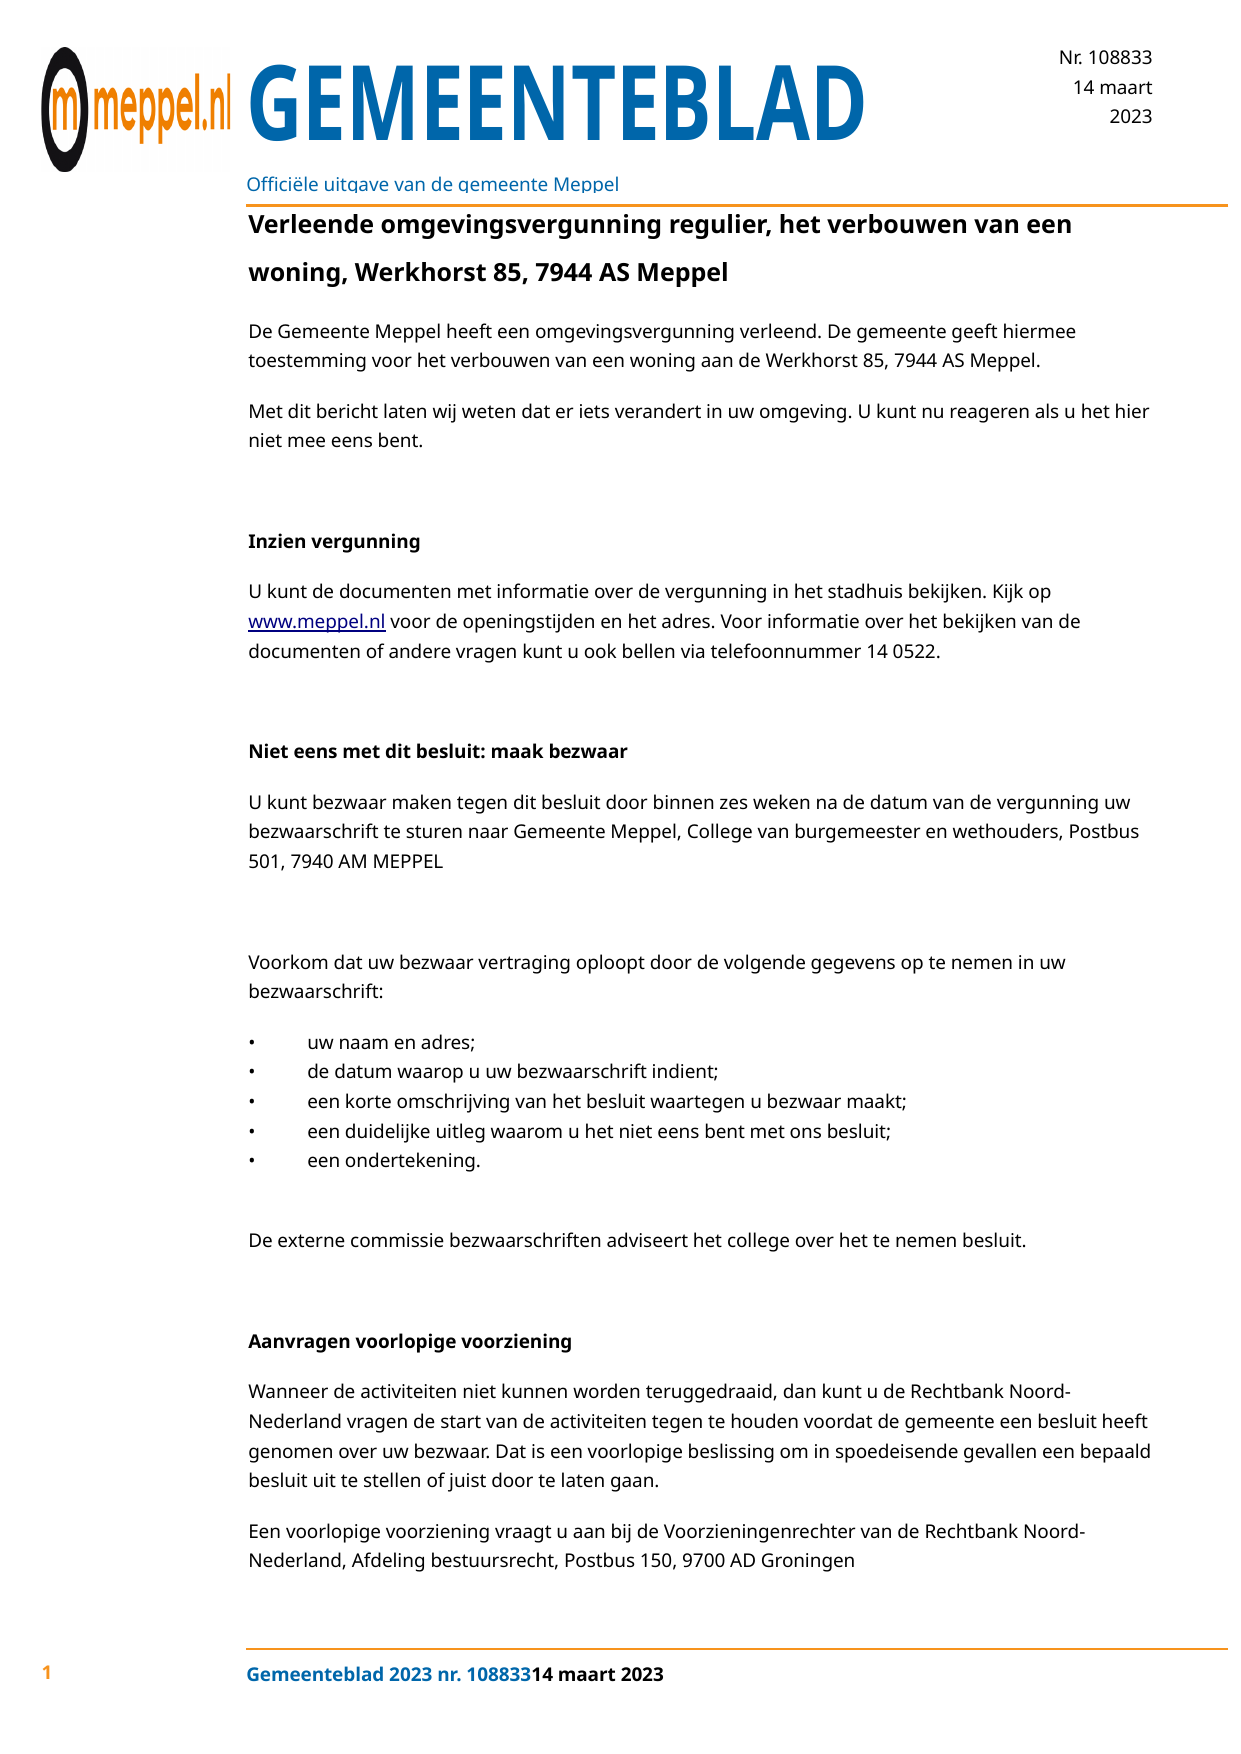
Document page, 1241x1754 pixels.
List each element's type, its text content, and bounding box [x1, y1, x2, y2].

list de datum waarop u uw bezwaarschrift indient; [248, 1059, 1152, 1084]
list een ondertekening. [248, 1147, 1152, 1173]
text Verleende omgevingsvergunning regulier, het verbouwen van een woning, Werkhorst 85, 7944 AS Meppel [248, 207, 1152, 288]
text De Gemeente Meppel heeft een omgevingsvergunning verleend. De gemeente geeft hiermee toestemming voor het verbouwen van een woning aan de Werkhorst 85, 7944 AS Meppel. [248, 318, 1152, 373]
text Voorkom dat uw bezwaar vertraging oploopt door de volgende gegevens op te nemen in uw bezwaarschrift: [248, 949, 1152, 1004]
list een duidelijke uitleg waarom u het niet eens bent met ons besluit; [248, 1118, 1152, 1144]
text Met dit bericht laten wij weten dat er iets verandert in uw omgeving. U kunt nu reageren als u het hier niet mee eens bent. [248, 398, 1152, 453]
text De externe commissie bezwaarschriften adviseert het college over het te nemen besluit. [248, 1227, 1152, 1253]
list uw naam en adres; [248, 1029, 1152, 1055]
text Inzien vergunning [248, 528, 1152, 554]
text Niet eens met dit besluit: maak bezwaar [248, 739, 1152, 764]
text Een voorlopige voorziening vraagt u aan bij de Voorzieningenrechter van de Rechtbank Noord-Nederland, Afdeling bestuursrecht, Postbus 150, 9700 AD Groningen [248, 1518, 1152, 1573]
list een korte omschrijving van het besluit waartegen u bezwaar maakt; [248, 1088, 1152, 1114]
text Aanvragen voorlopige voorziening [248, 1328, 1152, 1354]
text U kunt de documenten met informatie over de vergunning in het stadhuis bekijken. Kijk op www.meppel.nl voor de openingstijden en het adres. Voor informatie over het bekijken van de documenten of andere vragen kunt u ook bellen via telefoonnummer 14 0522. [248, 579, 1152, 664]
text U kunt bezwaar maken tegen dit besluit door binnen zes weken na de datum van de vergunning uw bezwaarschrift te sturen naar Gemeente Meppel, College van burgemeester en wethouders, Postbus 501, 7940 AM MEPPEL [248, 789, 1152, 874]
picture [41, 47, 231, 172]
text Wanneer de activiteiten niet kunnen worden teruggedraaid, dan kunt u de Rechtbank Noord-Nederland vragen de start van de activiteiten tegen te houden voordat de gemeente een besluit heeft genomen over uw bezwaar. Dat is een voorlopige beslissing om in spoedeisende gevallen een bepaald besluit uit te stellen of juist door te laten gaan. [248, 1379, 1152, 1493]
